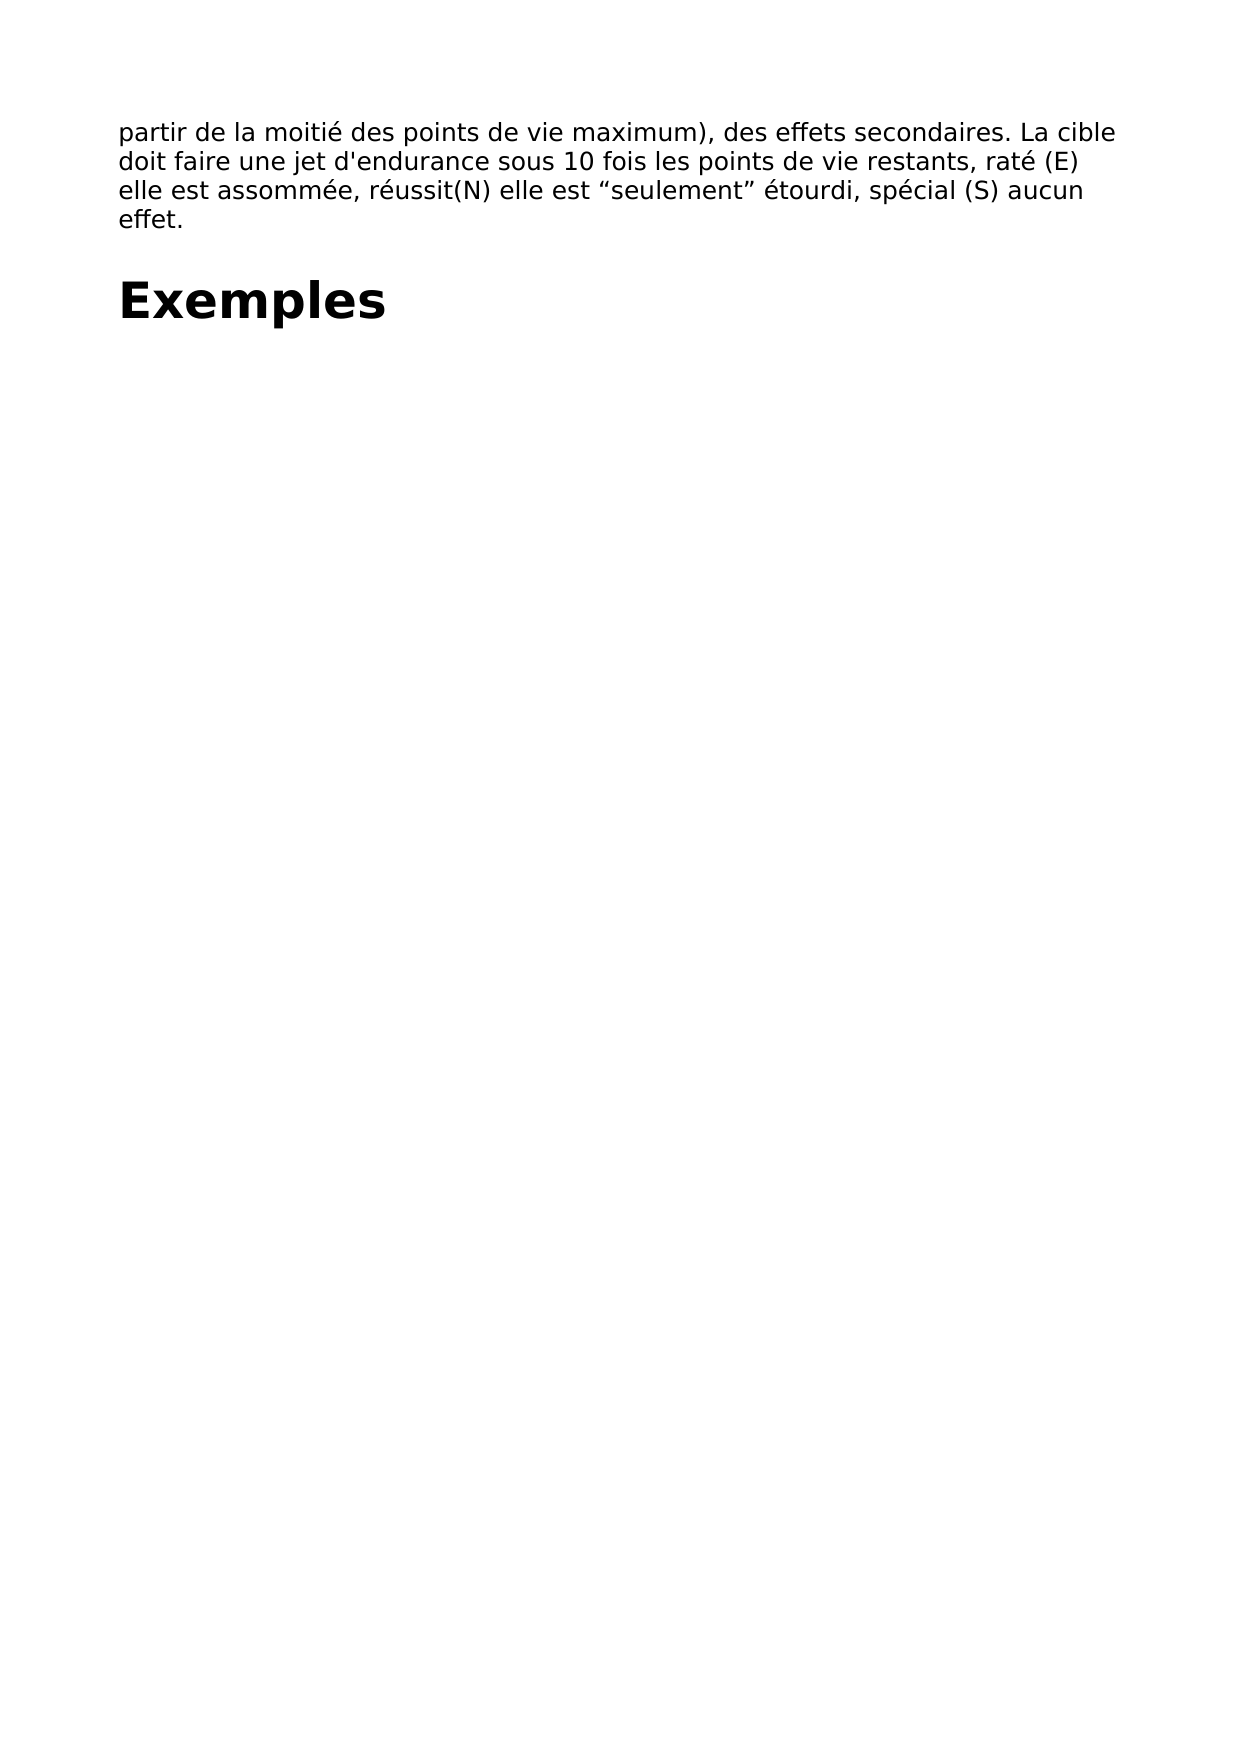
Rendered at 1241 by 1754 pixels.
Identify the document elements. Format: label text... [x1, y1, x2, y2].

text partir de la moitié des points de vie maximum), des effets secondaires. La cible doit faire une jet d'endurance sous 10 fois les points de vie restants, raté (E) elle est assommée, réussit(N) elle est “seulement” étourdi, spécial (S) aucun effet. [118, 118, 1122, 235]
subtitle Exemples [118, 272, 1122, 331]
